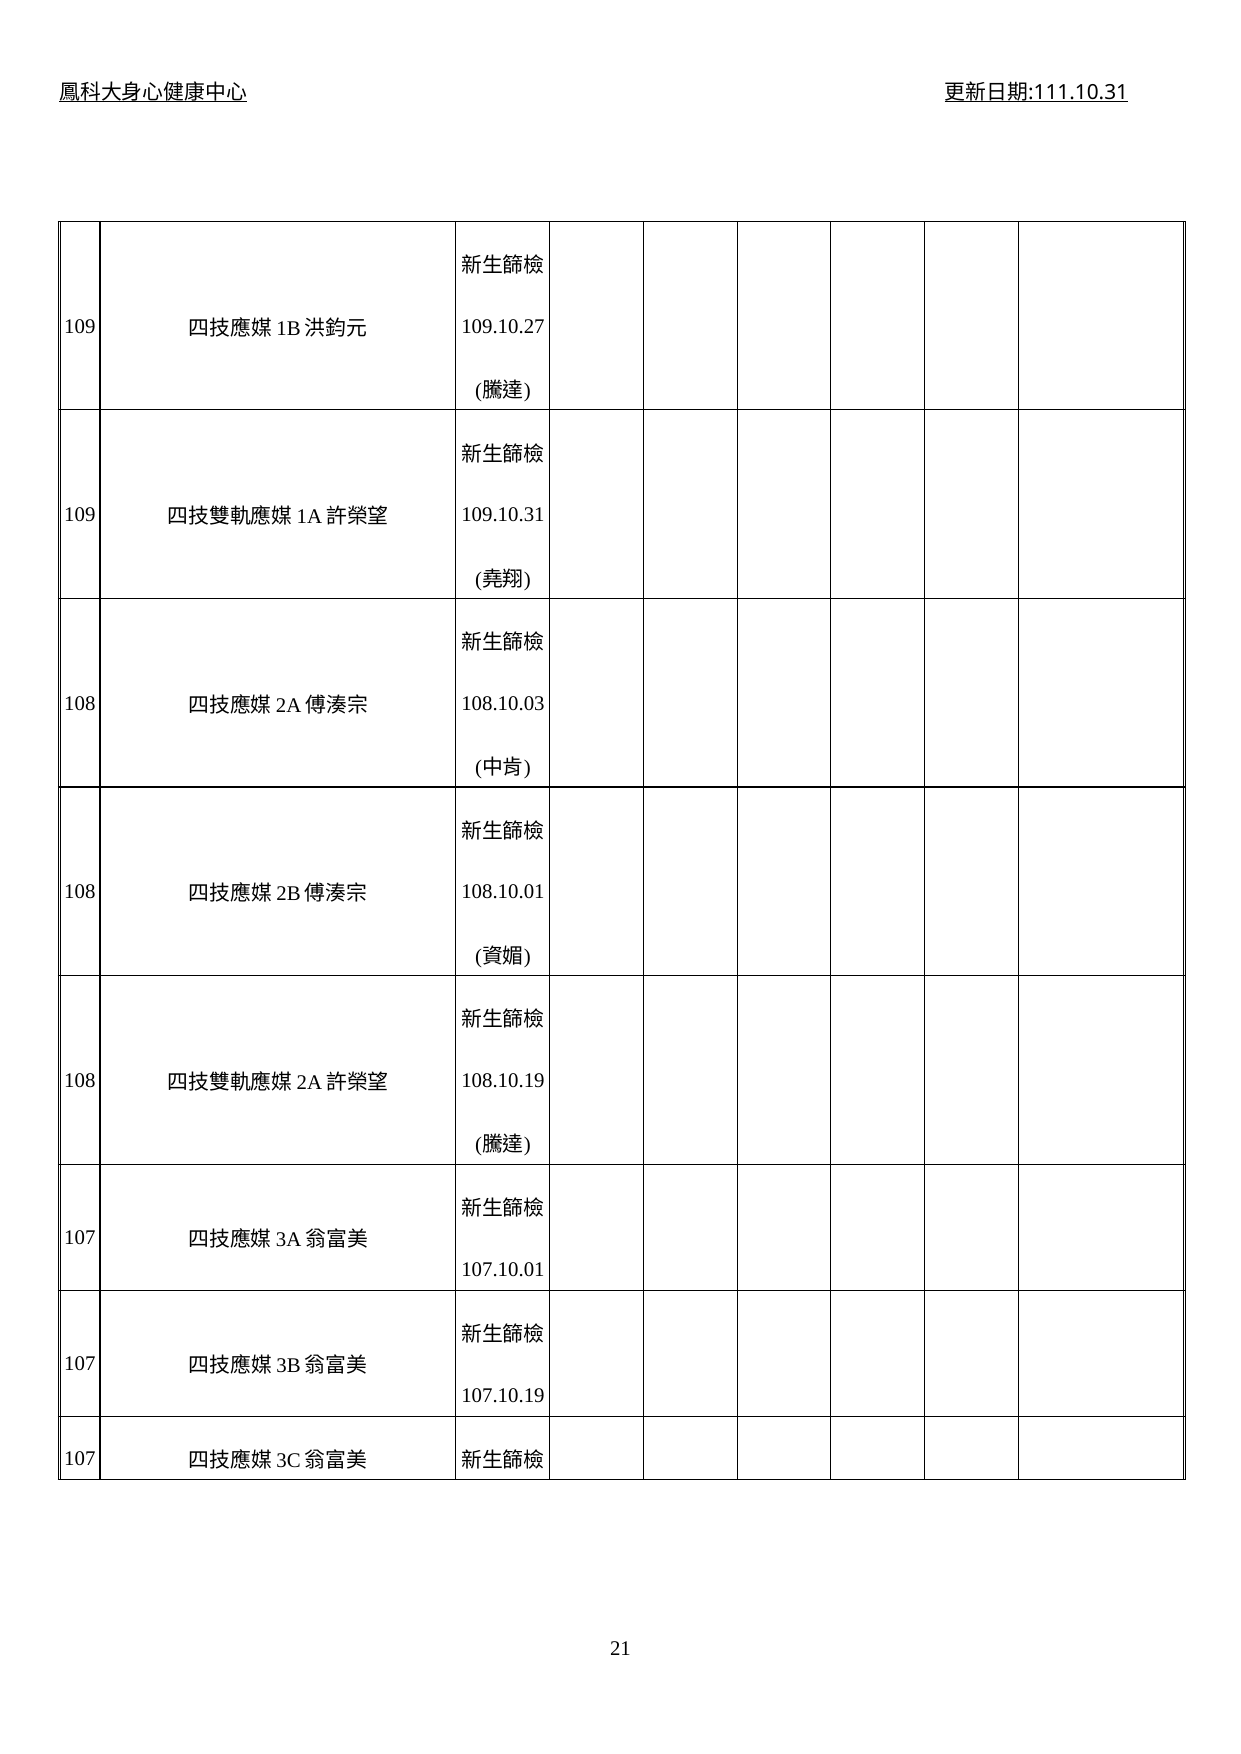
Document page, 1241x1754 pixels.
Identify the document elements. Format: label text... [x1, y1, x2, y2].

table_cell 新生篩檢 [456, 1417, 549, 1479]
table_cell [644, 1291, 737, 1416]
table_cell [1019, 410, 1183, 598]
table_cell 四技應媒1B洪鈞元 [101, 222, 455, 409]
table_cell [738, 976, 830, 1163]
table_cell 四技應媒2A傅湊宗 [101, 599, 455, 786]
table_cell [1019, 1291, 1183, 1416]
table_cell [738, 1165, 830, 1289]
table_cell [738, 599, 830, 786]
table_cell 新生篩檢 109.10.31(堯翔) [456, 410, 549, 598]
table_cell [550, 1417, 643, 1479]
table_cell 四技應媒3A翁富美 [101, 1165, 455, 1289]
table_cell [738, 222, 830, 409]
table_cell 新生篩檢 108.10.19(騰達) [456, 976, 549, 1163]
table_cell [550, 976, 643, 1163]
table_cell 新生篩檢 109.10.27(騰達) [456, 222, 549, 409]
table_cell 四技應媒2B傅湊宗 [101, 788, 455, 975]
table_cell [644, 599, 737, 786]
table_cell [550, 1165, 643, 1289]
table_cell [1019, 599, 1183, 786]
table_cell 109 [61, 222, 99, 409]
table_cell 四技應媒3C翁富美 [101, 1417, 455, 1479]
table_cell [644, 976, 737, 1163]
table_cell 四技雙軌應媒2A許榮望 [101, 976, 455, 1163]
table_cell [1019, 788, 1183, 975]
table_cell 新生篩檢 108.10.03(中肯) [456, 599, 549, 786]
table_cell 新生篩檢 107.10.19 [456, 1291, 549, 1416]
table_cell 108 [61, 976, 99, 1163]
table_cell 107 [61, 1291, 99, 1416]
table_cell 107 [61, 1417, 99, 1479]
table_cell [925, 599, 1018, 786]
table_cell 109 [61, 410, 99, 598]
table_cell [738, 1417, 830, 1479]
table_cell [1019, 222, 1183, 409]
table_cell [550, 1291, 643, 1416]
table_cell [550, 222, 643, 409]
table_cell [550, 788, 643, 975]
table_cell [831, 599, 924, 786]
table_cell [831, 1165, 924, 1289]
table_cell [644, 222, 737, 409]
table_cell [925, 1291, 1018, 1416]
table_cell 107 [61, 1165, 99, 1289]
table_cell [550, 410, 643, 598]
table_cell [925, 1417, 1018, 1479]
table_cell 新生篩檢 107.10.01 [456, 1165, 549, 1289]
table_cell [925, 788, 1018, 975]
table_cell [925, 976, 1018, 1163]
table_cell [1019, 1165, 1183, 1289]
table_cell [644, 788, 737, 975]
table_cell [831, 976, 924, 1163]
table_cell [738, 1291, 830, 1416]
table_cell [738, 410, 830, 598]
table_cell [925, 410, 1018, 598]
table_cell [831, 788, 924, 975]
table_cell [831, 410, 924, 598]
table_cell 108 [61, 788, 99, 975]
table_cell [831, 1417, 924, 1479]
table_cell [831, 1291, 924, 1416]
table_cell 四技雙軌應媒1A許榮望 [101, 410, 455, 598]
table_cell [738, 788, 830, 975]
table_cell 四技應媒3B翁富美 [101, 1291, 455, 1416]
table_cell [925, 1165, 1018, 1289]
table_cell [925, 222, 1018, 409]
table_cell [644, 1165, 737, 1289]
table_cell [1019, 976, 1183, 1163]
table_cell 新生篩檢 108.10.01(資媚) [456, 788, 549, 975]
table_cell [644, 1417, 737, 1479]
table_cell [831, 222, 924, 409]
table_cell [644, 410, 737, 598]
table_cell 108 [61, 599, 99, 786]
table_cell [1019, 1417, 1183, 1479]
table_cell [550, 599, 643, 786]
